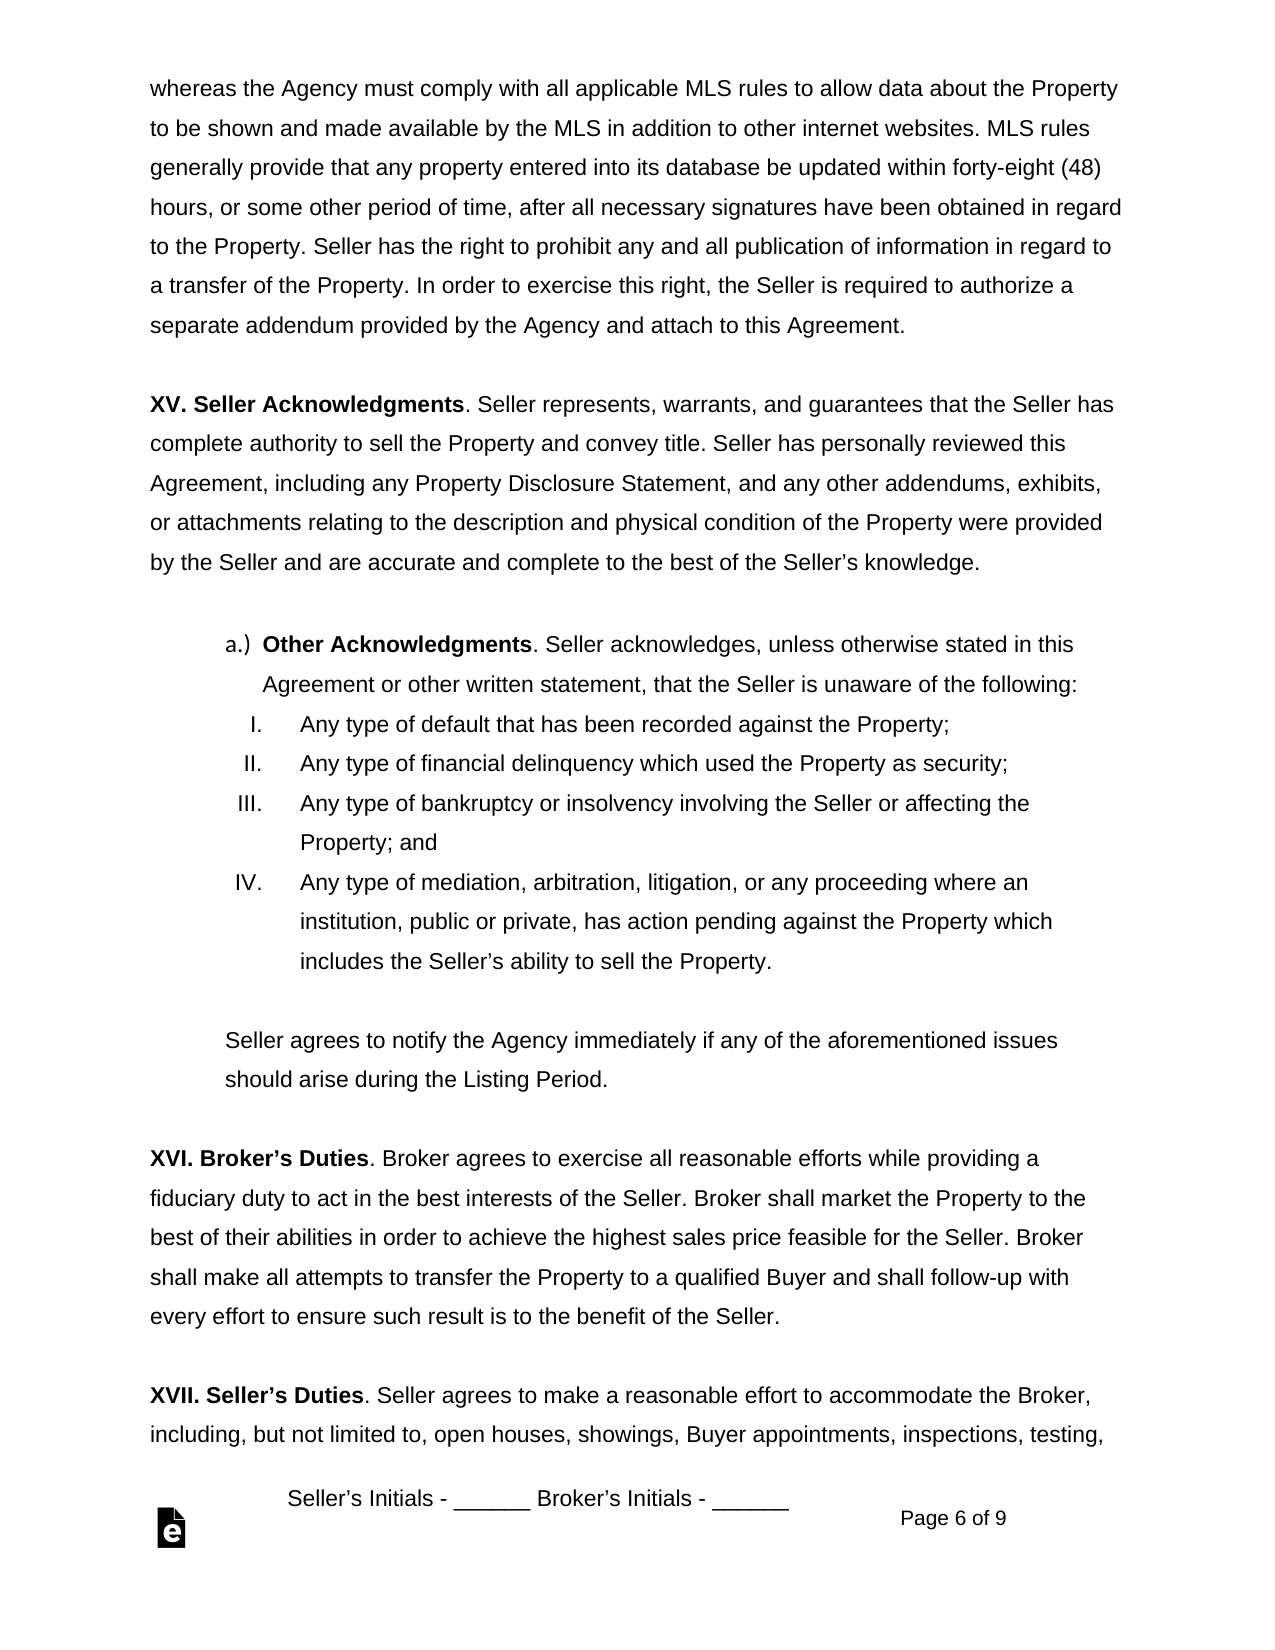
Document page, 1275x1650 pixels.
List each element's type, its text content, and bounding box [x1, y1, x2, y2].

list Any type of mediation, arbitration, litigation, or any proceeding where an institution, public or private, has action pending against the Property which includes the Seller’s ability to sell the Property. [262, 869, 1125, 974]
list Other Acknowledgments. Seller acknowledges, unless otherwise stated in this Agreement or other written statement, that the Seller is unaware of the following: [225, 628, 1125, 698]
list Any type of default that has been recorded against the Property; [262, 711, 1125, 737]
text Seller agrees to notify the Agency immediately if any of the aforementioned issues should arise during the Listing Period. [225, 1027, 1125, 1092]
text XVII. Seller’s Duties. Seller agrees to make a reasonable effort to accommodate the Broker, including, but not limited to, open houses, showings, Buyer appointments, inspections, testing, [150, 1382, 1125, 1448]
list Any type of financial delinquency which used the Property as security; [262, 750, 1125, 777]
text whereas the Agency must comply with all applicable MLS rules to allow data about the Property to be shown and made available by the MLS in addition to other internet websites. MLS rules generally provide that any property entered into its database be updated within forty-eight (48) hours, or some other period of time, after all necessary signatures have been obtained in regard to the Property. Seller has the right to prohibit any and all publication of information in regard to a transfer of the Property. In order to exercise this right, the Seller is required to authorize a separate addendum provided by the Agency and attach to this Agreement. [150, 75, 1125, 338]
text XVI. Broker’s Duties. Broker agrees to exercise all reasonable efforts while providing a fiduciary duty to act in the best interests of the Seller. Broker shall market the Property to the best of their abilities in order to achieve the highest sales price feasible for the Seller. Broker shall make all attempts to transfer the Property to a qualified Buyer and shall follow-up with every effort to ensure such result is to the benefit of the Seller. [150, 1145, 1125, 1329]
list Any type of bankruptcy or insolvency involving the Seller or affecting the Property; and [262, 790, 1125, 856]
text XV. Seller Acknowledgments. Seller represents, warrants, and guarantees that the Seller has complete authority to sell the Property and convey title. Seller has personally reviewed this Agreement, including any Property Disclosure Statement, and any other addendums, exhibits, or attachments relating to the description and physical condition of the Property were provided by the Seller and are accurate and complete to the best of the Seller’s knowledge. [150, 391, 1125, 575]
